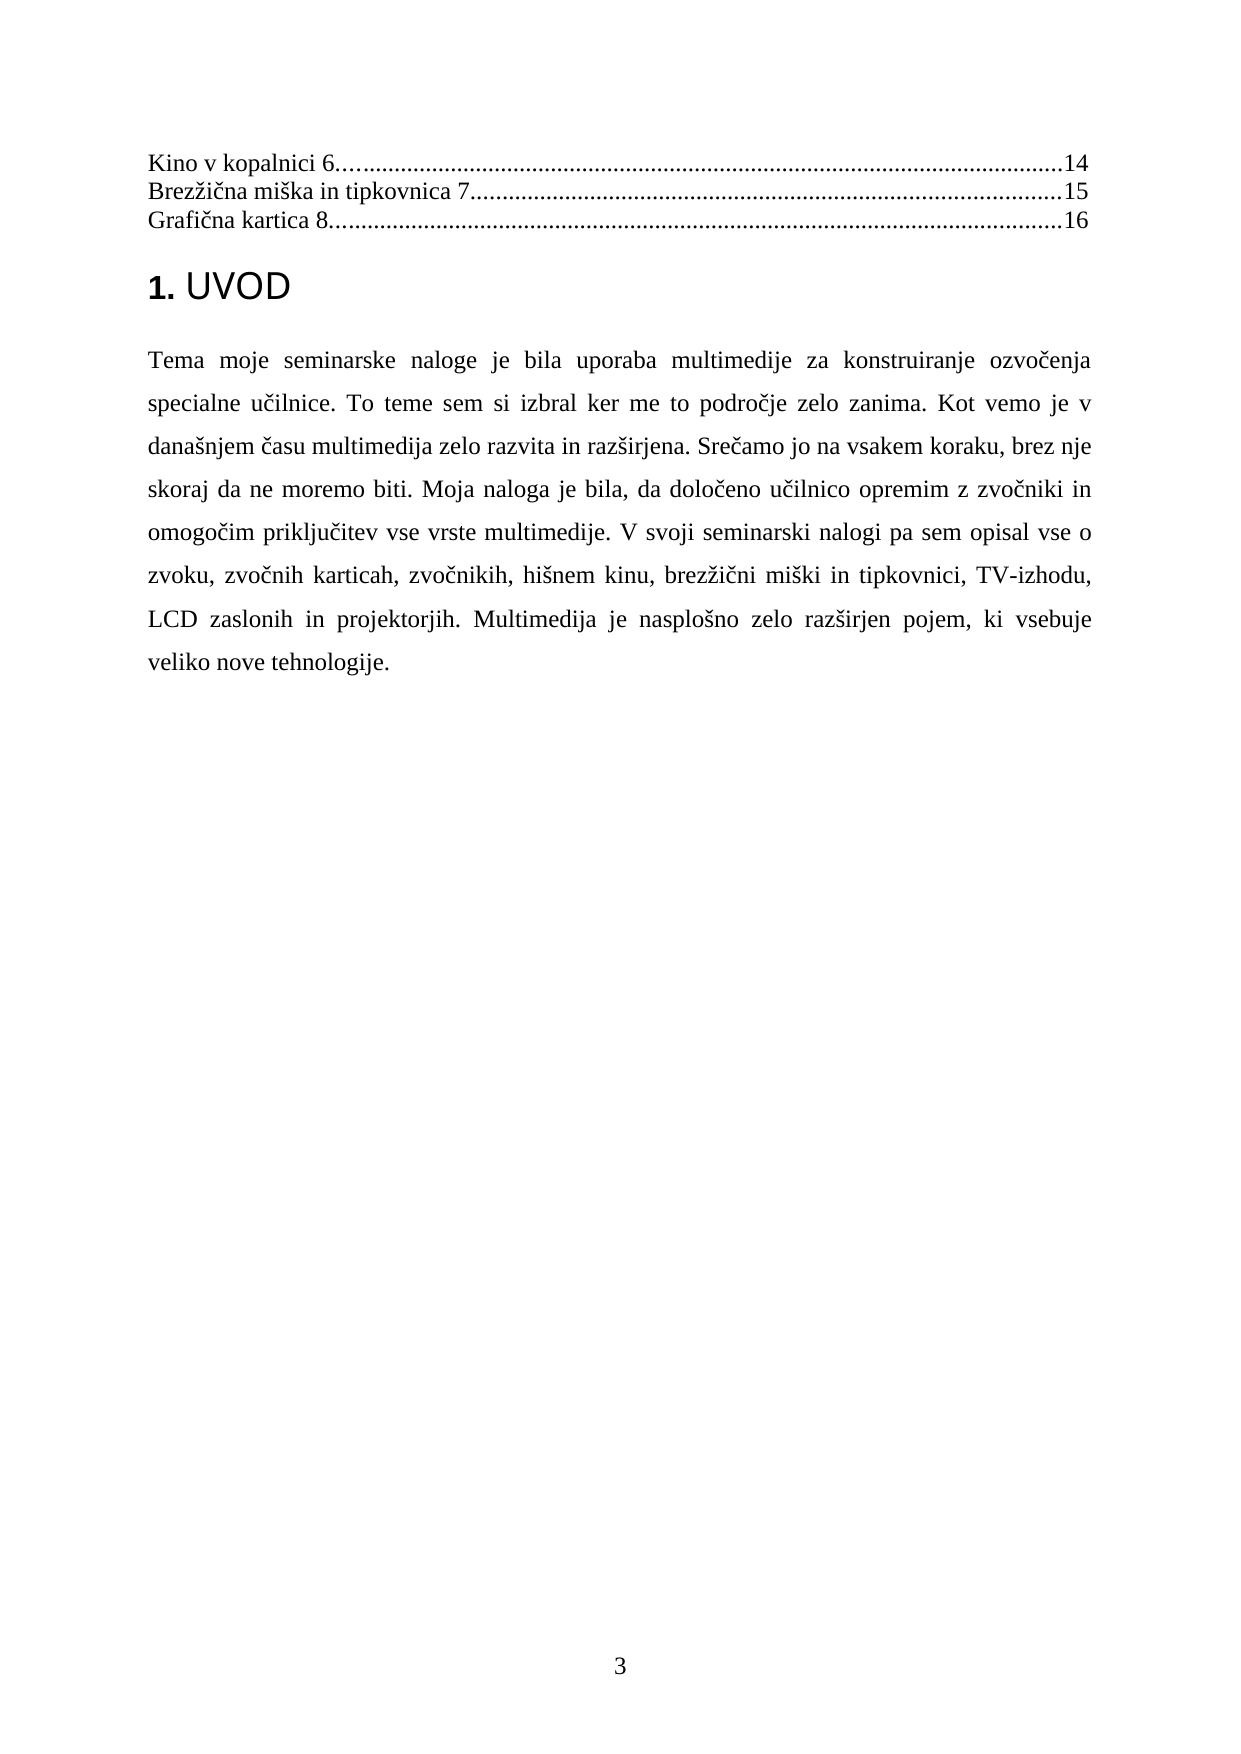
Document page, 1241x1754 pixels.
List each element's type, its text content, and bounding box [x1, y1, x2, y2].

text Kino v kopalnici 6 14 [148, 148, 1092, 176]
text Brezžična miška in tipkovnica 7 15 [148, 176, 1092, 205]
text Grafična kartica 8 16 [148, 205, 1092, 234]
subtitle UVOD [148, 259, 1092, 310]
text Tema moje seminarske naloge je bila uporaba multimedije za konstruiranje ozvočenja specialne učilnice. To teme sem si izbral ker me to področje zelo zanima. Kot vemo je v današnjem času multimedija zelo razvita in razširjena. Srečamo jo na vsakem koraku, brez nje skoraj da ne moremo biti. Moja naloga je bila, da določeno učilnico opremim z zvočniki in omogočim priključitev vse vrste multimedije. V svoji seminarski nalogi pa sem opisal vse o zvoku, zvočnih karticah, zvočnikih, hišnem kinu, brezžični miški in tipkovnici, TV-izhodu, LCD zaslonih in projektorjih. Multimedija je nasplošno zelo razširjen pojem, ki vsebuje veliko nove tehnologije. [148, 345, 1092, 676]
